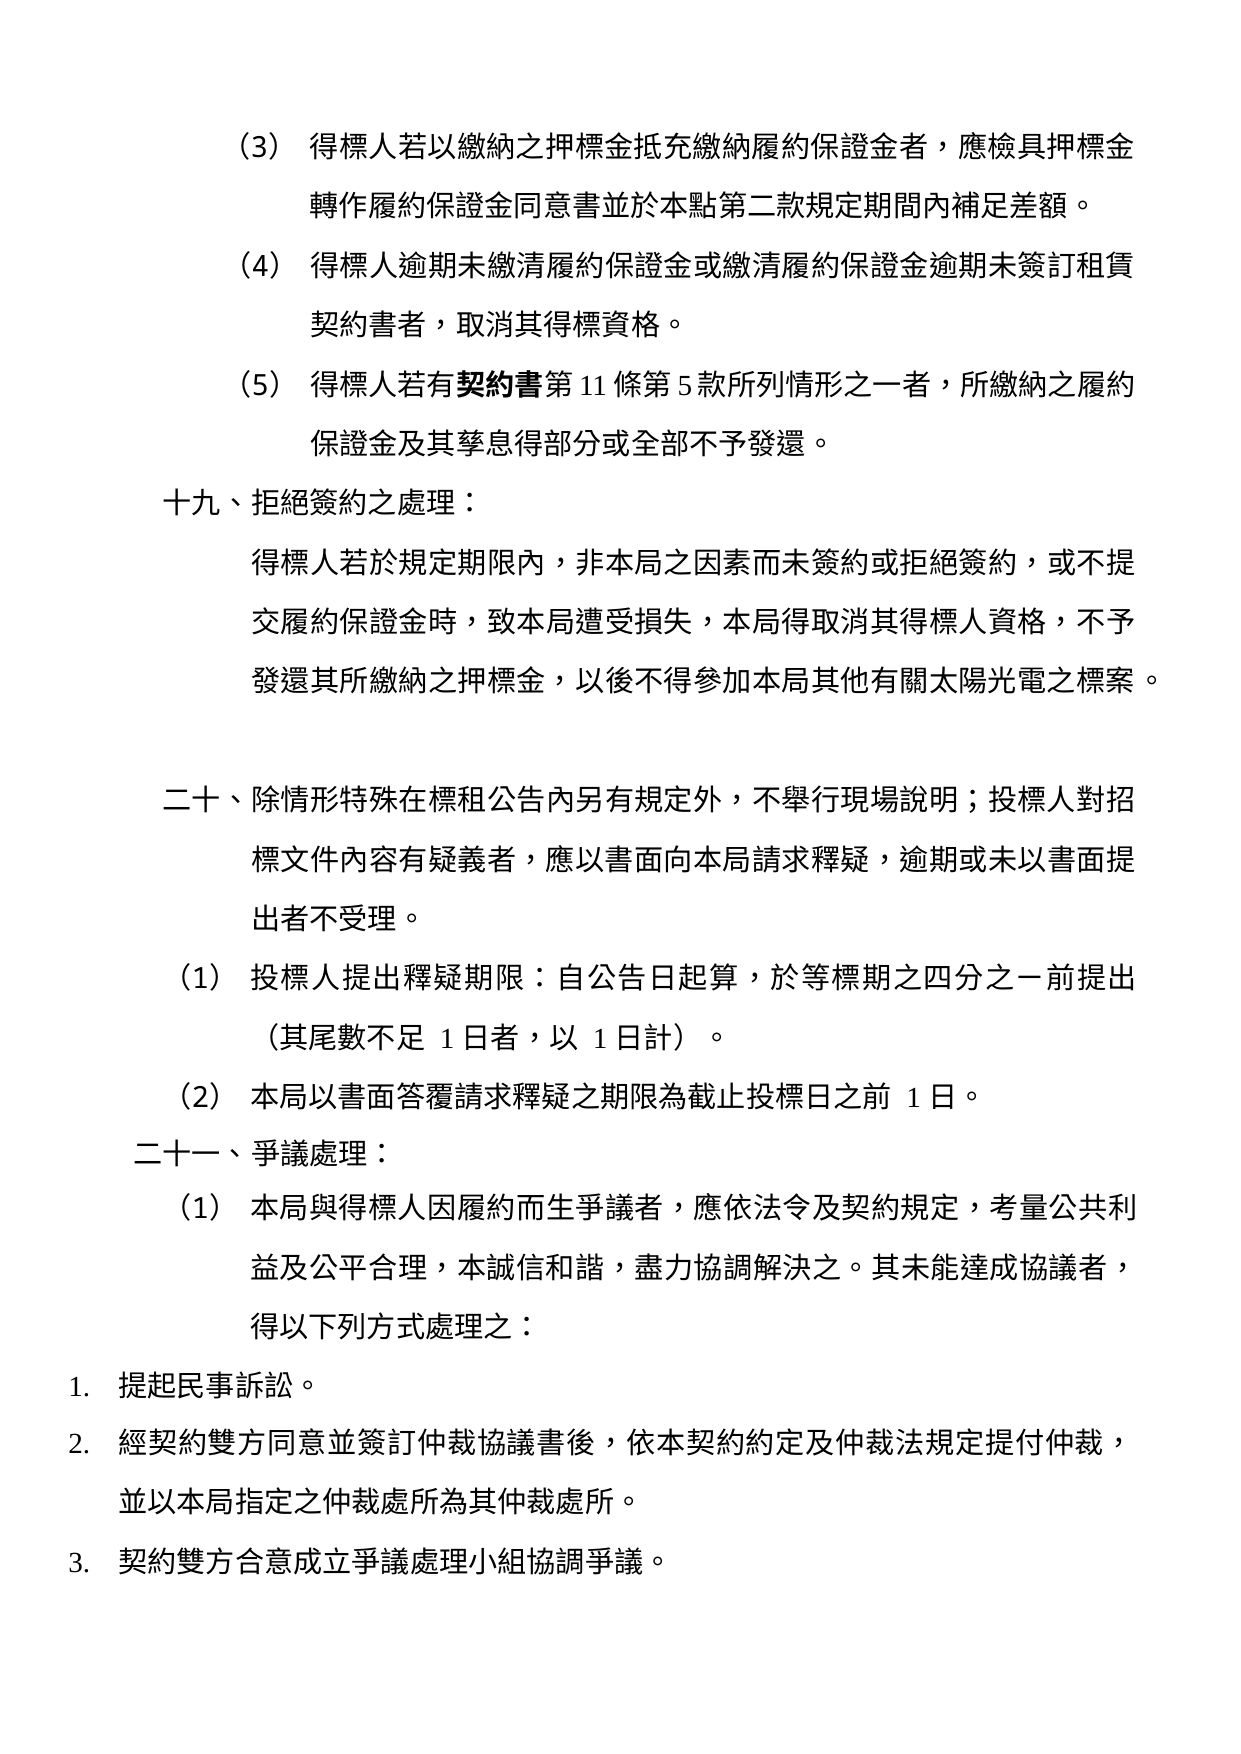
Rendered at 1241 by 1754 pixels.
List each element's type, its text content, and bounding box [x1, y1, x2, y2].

list 本局與得標人因履約而生爭議者，應依法令及契約規定，考量公共利益及公平合理，本誠信和諧，盡力協調解決之。其未能達成協議者，得以下列方式處理之： [162, 1185, 1137, 1346]
list 本局以書面答覆請求釋疑之期限為截止投標日之前 1 日。 [162, 1074, 1137, 1116]
list 提起民事訴訟。 [68, 1363, 1137, 1405]
list 得標人若有契約書第11條第5款所列情形之一者，所繳納之履約保證金及其孳息得部分或全部不予發還。 [222, 361, 1137, 463]
list 得標人逾期未繳清履約保證金或繳清履約保證金逾期未簽訂租賃契約書者，取消其得標資格。 [222, 242, 1137, 344]
list 爭議處理： [133, 1131, 1137, 1173]
list 投標人提出釋疑期限：自公告日起算，於等標期之四分之ㄧ前提出（其尾數不足 1 日者，以 1 日計）。 [162, 955, 1137, 1056]
list 經契約雙方同意並簽訂仲裁協議書後，依本契約約定及仲裁法規定提付仲裁，並以本局指定之仲裁處所為其仲裁處所。 [68, 1419, 1137, 1521]
list 得標人若以繳納之押標金抵充繳納履約保證金者，應檢具押標金轉作履約保證金同意書並於本點第二款規定期間內補足差額。 [221, 123, 1137, 225]
list 拒絕簽約之處理： [162, 480, 1137, 522]
text 得標人若於規定期限內，非本局之因素而未簽約或拒絕簽約，或不提交履約保證金時，致本局遭受損失，本局得取消其得標人資格，不予發還其所繳納之押標金，以後不得參加本局其他有關太陽光電之標案。 [251, 540, 1137, 759]
list 契約雙方合意成立爭議處理小組協調爭議。 [68, 1538, 1137, 1581]
list 除情形特殊在標租公告內另有規定外，不舉行現場說明；投標人對招標文件內容有疑義者，應以書面向本局請求釋疑，逾期或未以書面提出者不受理。 [162, 777, 1137, 937]
